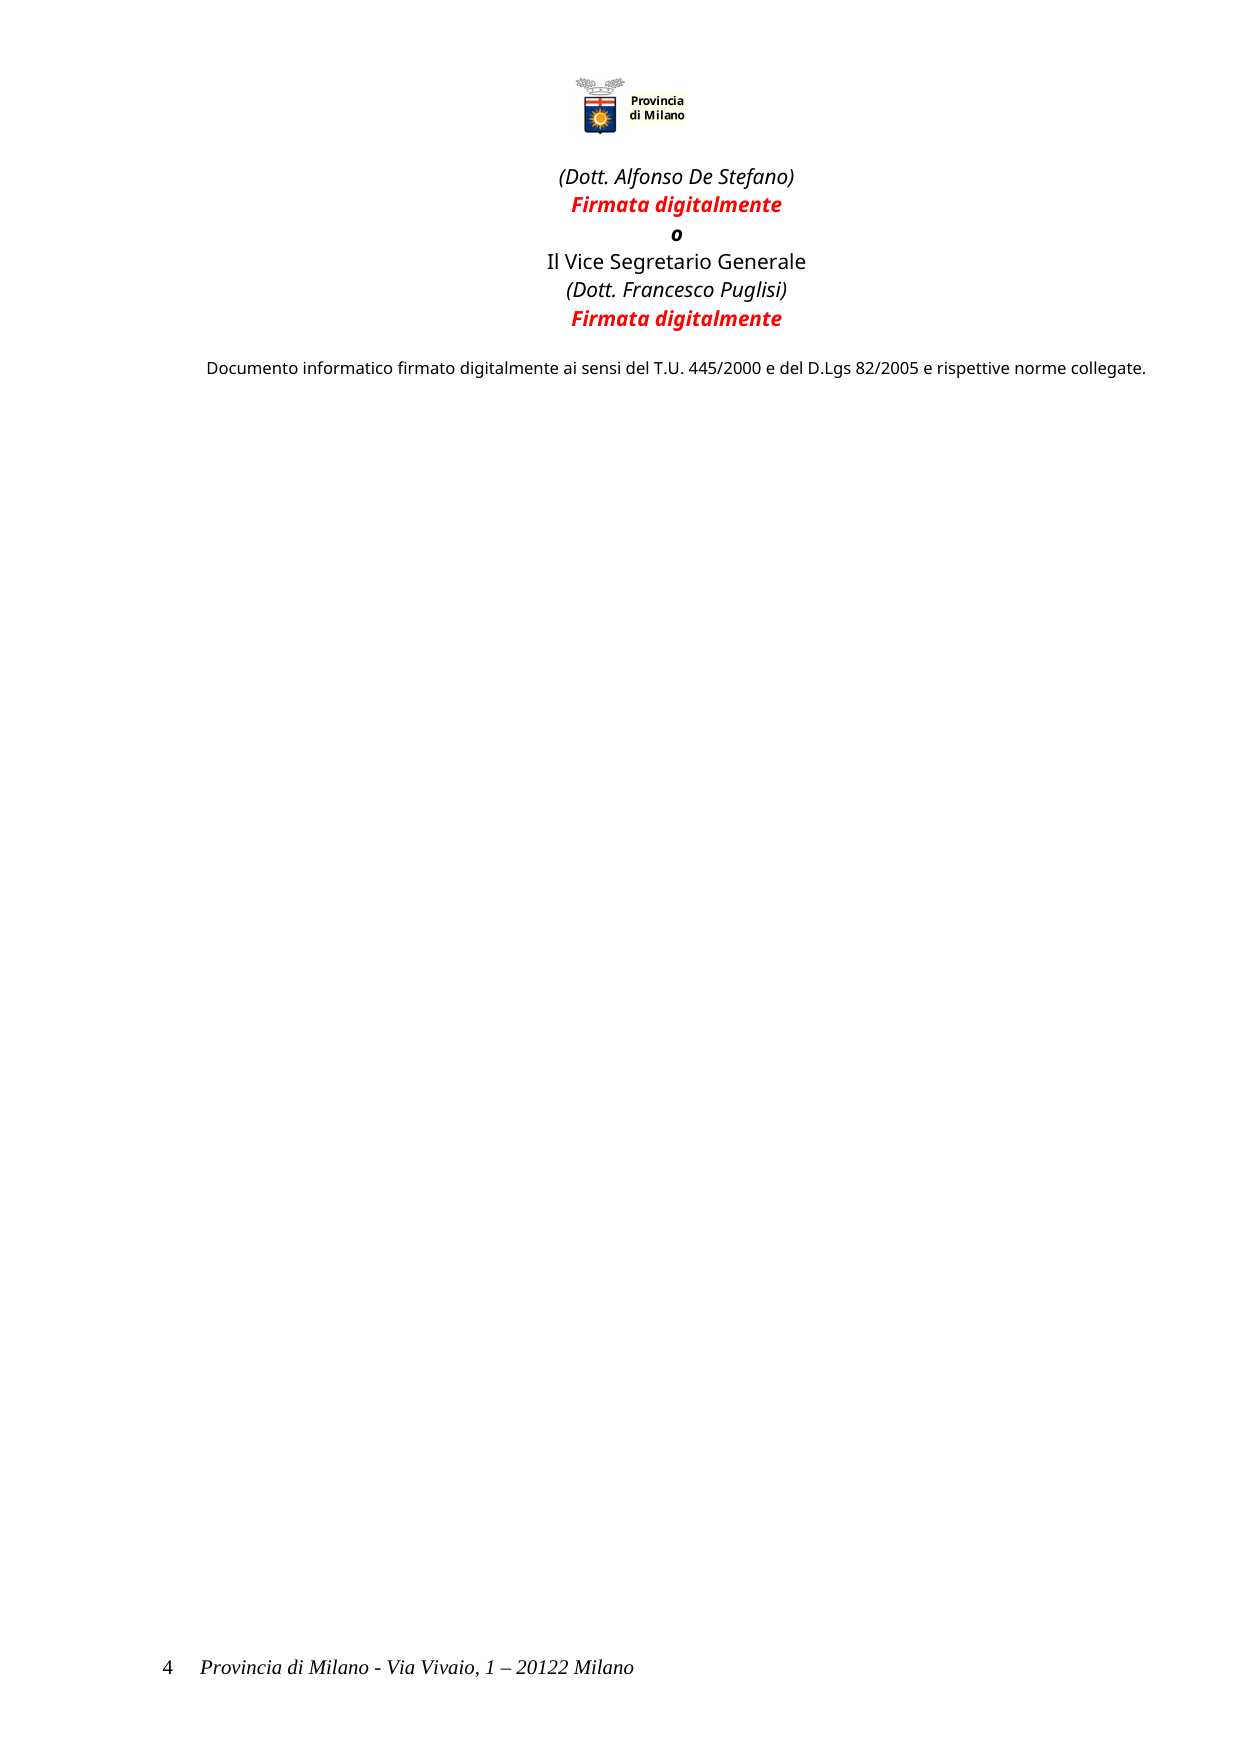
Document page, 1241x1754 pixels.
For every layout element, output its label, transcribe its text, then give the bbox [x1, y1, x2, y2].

text Documento informatico firmato digitalmente ai sensi del T.U. 445/2000 e del D.Lgs 82/2005 e rispettive norme collegate. [162, 357, 1191, 379]
text o [162, 219, 1191, 247]
text (Dott. Alfonso De Stefano) [162, 99, 1191, 190]
text Il Vice Segretario Generale [162, 247, 1191, 276]
text (Dott. Francesco Puglisi) [162, 276, 1191, 304]
text Firmata digitalmente [162, 190, 1191, 219]
text Firmata digitalmente [162, 304, 1191, 332]
